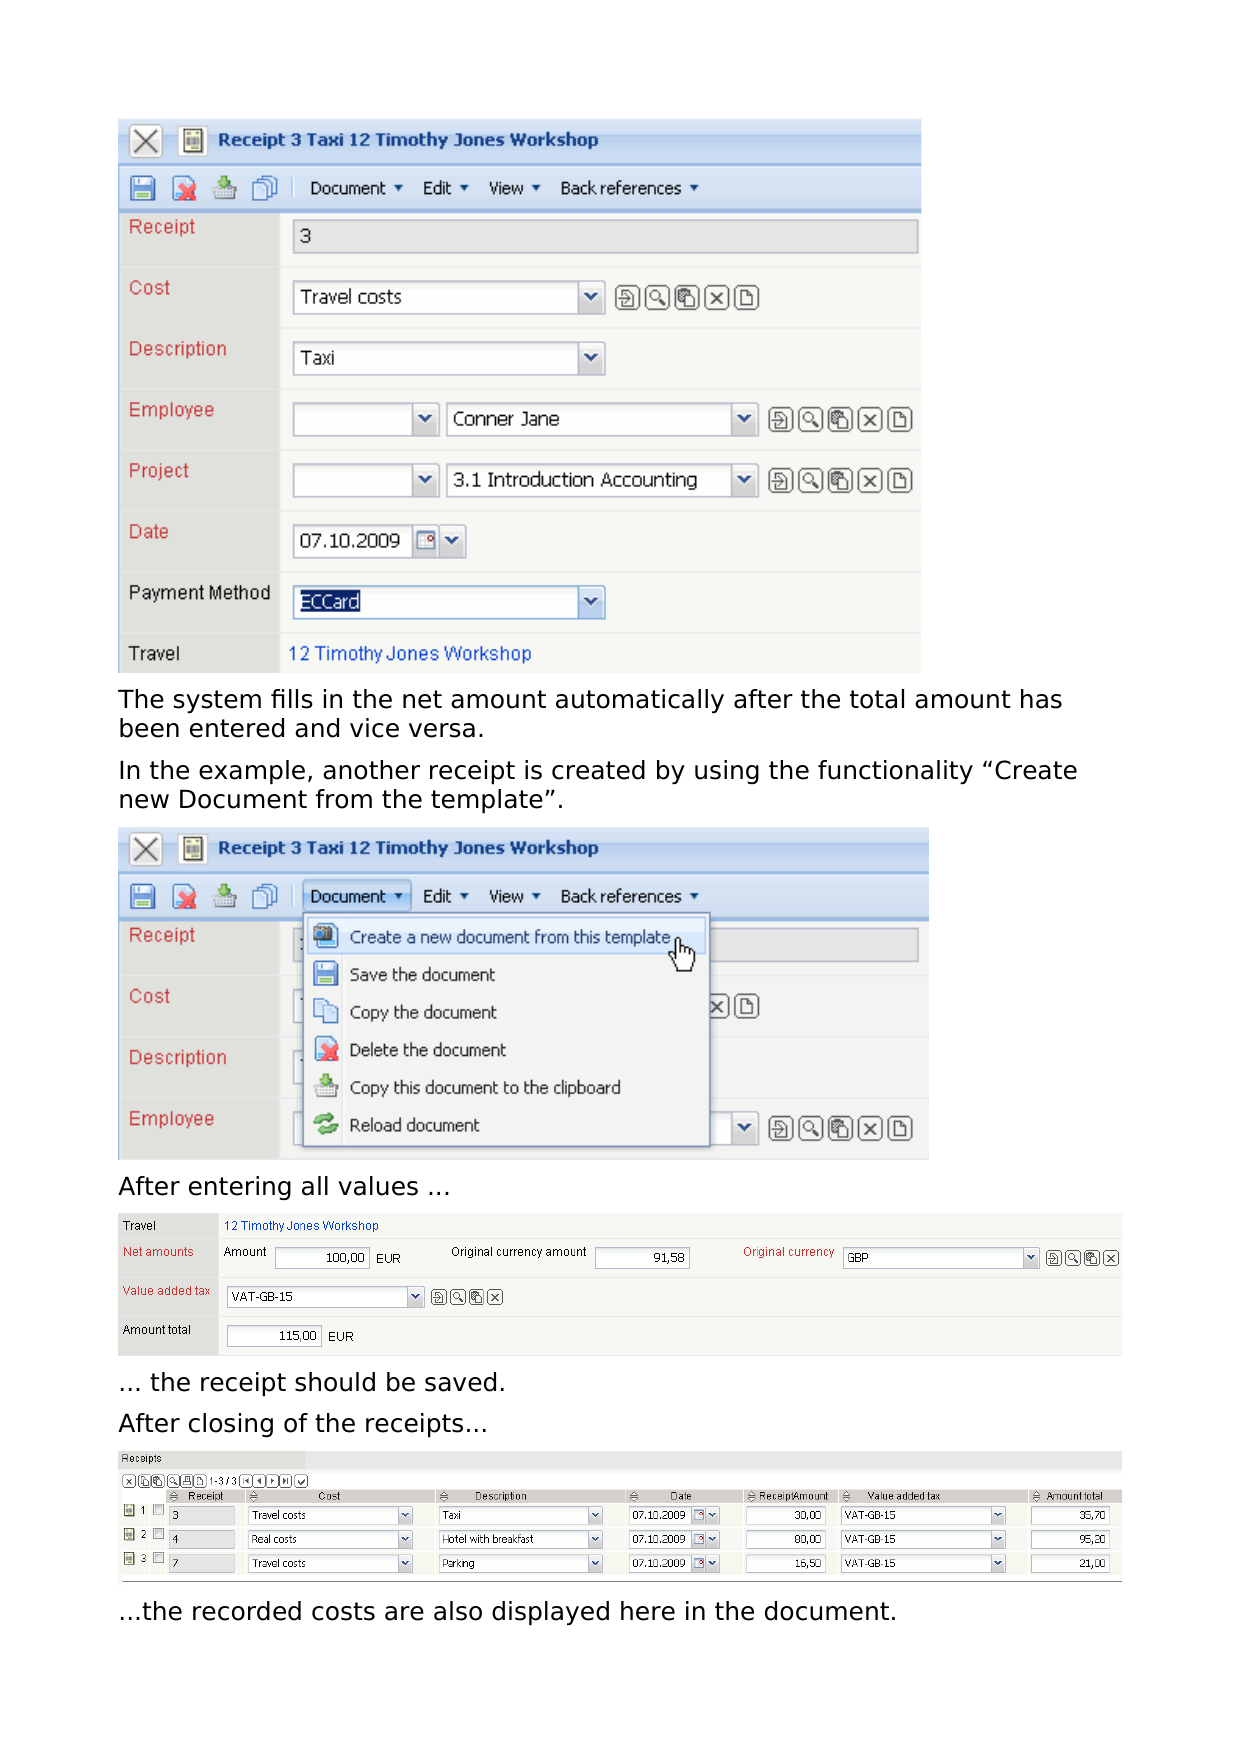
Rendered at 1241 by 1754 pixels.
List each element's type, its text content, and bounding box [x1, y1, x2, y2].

text After entering all values ... [118, 1172, 1122, 1201]
picture [118, 1451, 1123, 1585]
picture [118, 827, 929, 1160]
text In the example, another receipt is created by using the functionality “Create new Document from the template”. [118, 756, 1122, 814]
text The system fills in the net amount automatically after the total amount has been entered and vice versa. [118, 685, 1122, 744]
text ... the receipt should be saved. [118, 1368, 1122, 1397]
picture [118, 1213, 1123, 1356]
picture [118, 118, 922, 673]
text After closing of the receipts... [118, 1409, 1122, 1438]
text ...the recorded costs are also displayed here in the document. [118, 1597, 1122, 1626]
